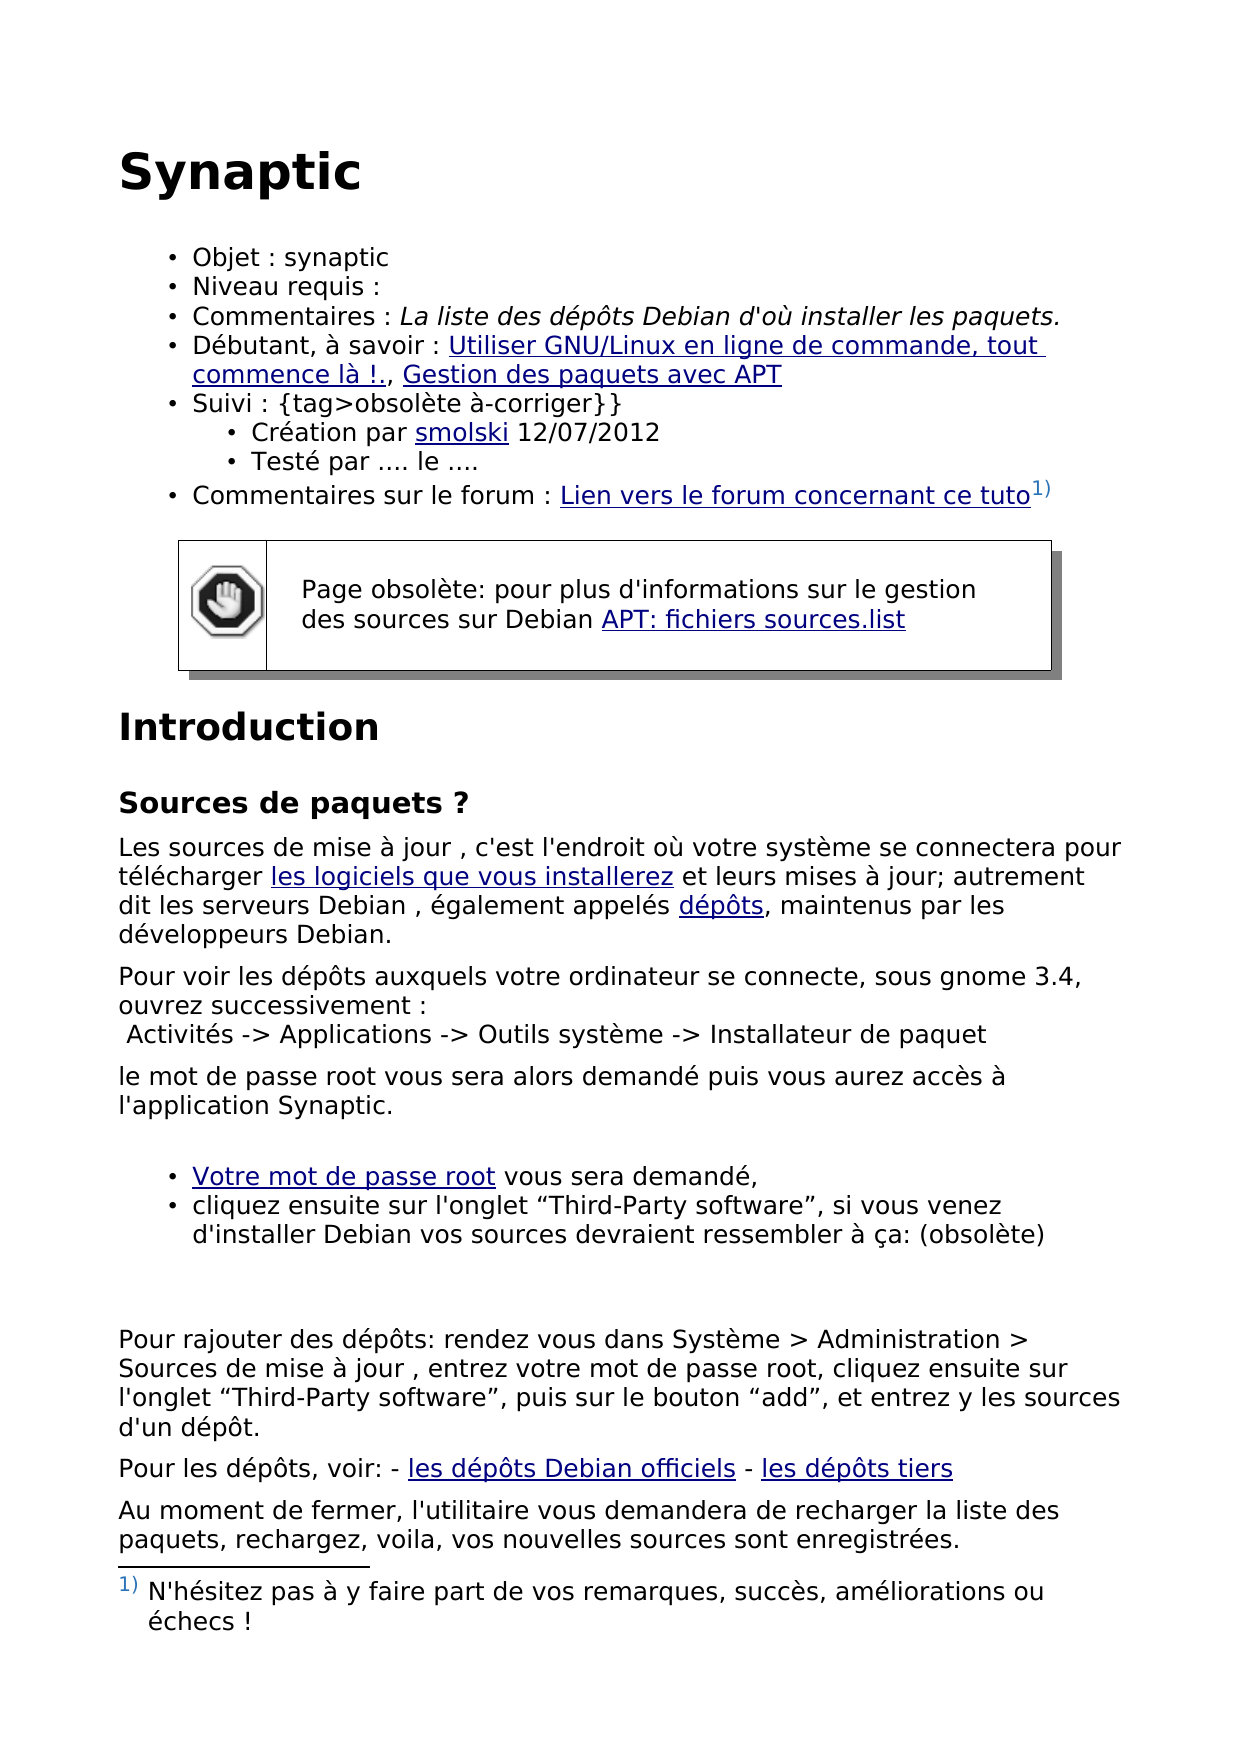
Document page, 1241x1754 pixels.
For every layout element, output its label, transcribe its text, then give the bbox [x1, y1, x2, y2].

list cliquez ensuite sur l'onglet “Third-Party software”, si vous venez d'installer Debian vos sources devraient ressembler à ça: (obsolète) [177, 1191, 1122, 1250]
list Débutant, à savoir : Utiliser GNU/Linux en ligne de commande, tout commence là !., Gestion des paquets avec APT [177, 331, 1122, 389]
subtitle Introduction [118, 705, 1122, 749]
picture [190, 563, 266, 639]
text le mot de passe root vous sera alors demandé puis vous aurez accès à l'application Synaptic. [118, 1062, 1122, 1120]
list Création par smolski 12/07/2012 [236, 418, 1122, 447]
subtitle Sources de paquets ? [118, 786, 1122, 820]
list Commentaires sur le forum : Lien vers le forum concernant ce tuto [177, 477, 1122, 511]
list Suivi : {tag>obsolète à-corriger}} [177, 389, 1122, 418]
list Commentaires : La liste des dépôts Debian d'où installer les paquets. [177, 302, 1122, 331]
list Votre mot de passe root vous sera demandé, [177, 1162, 1122, 1191]
table_header Page obsolète: pour plus d'informations sur le gestion des sources sur Debian APT: fichiers sources.list [267, 541, 1051, 669]
list N'hésitez pas à y faire part de vos remarques, succès, améliorations ou échecs ! [118, 1573, 1122, 1636]
text Les sources de mise à jour , c'est l'endroit où votre système se connectera pour télécharger les logiciels que vous installerez et leurs mises à jour; autrement dit les serveurs Debian , également appelés dépôts, maintenus par les développeurs Debian. [118, 833, 1122, 949]
list Niveau requis : [177, 272, 1122, 302]
text Au moment de fermer, l'utilitaire vous demandera de recharger la liste des paquets, rechargez, voila, vos nouvelles sources sont enregistrées. [118, 1496, 1122, 1554]
list Objet : synaptic [177, 243, 1122, 272]
text Pour les dépôts, voir: - les dépôts Debian officiels - les dépôts tiers [118, 1454, 1122, 1483]
table_header [179, 541, 266, 669]
text Pour rajouter des dépôts: rendez vous dans Système > Administration > Sources de mise à jour , entrez votre mot de passe root, cliquez ensuite sur l'onglet “Third-Party software”, puis sur le bouton “add”, et entrez y les sources d'un dépôt. [118, 1325, 1122, 1442]
list Testé par .... le .... [236, 447, 1122, 477]
text Pour voir les dépôts auxquels votre ordinateur se connecte, sous gnome 3.4, ouvrez successivement : Activités -> Applications -> Outils système -> Installateur de paquet [118, 962, 1122, 1049]
subtitle Synaptic [118, 143, 1122, 201]
